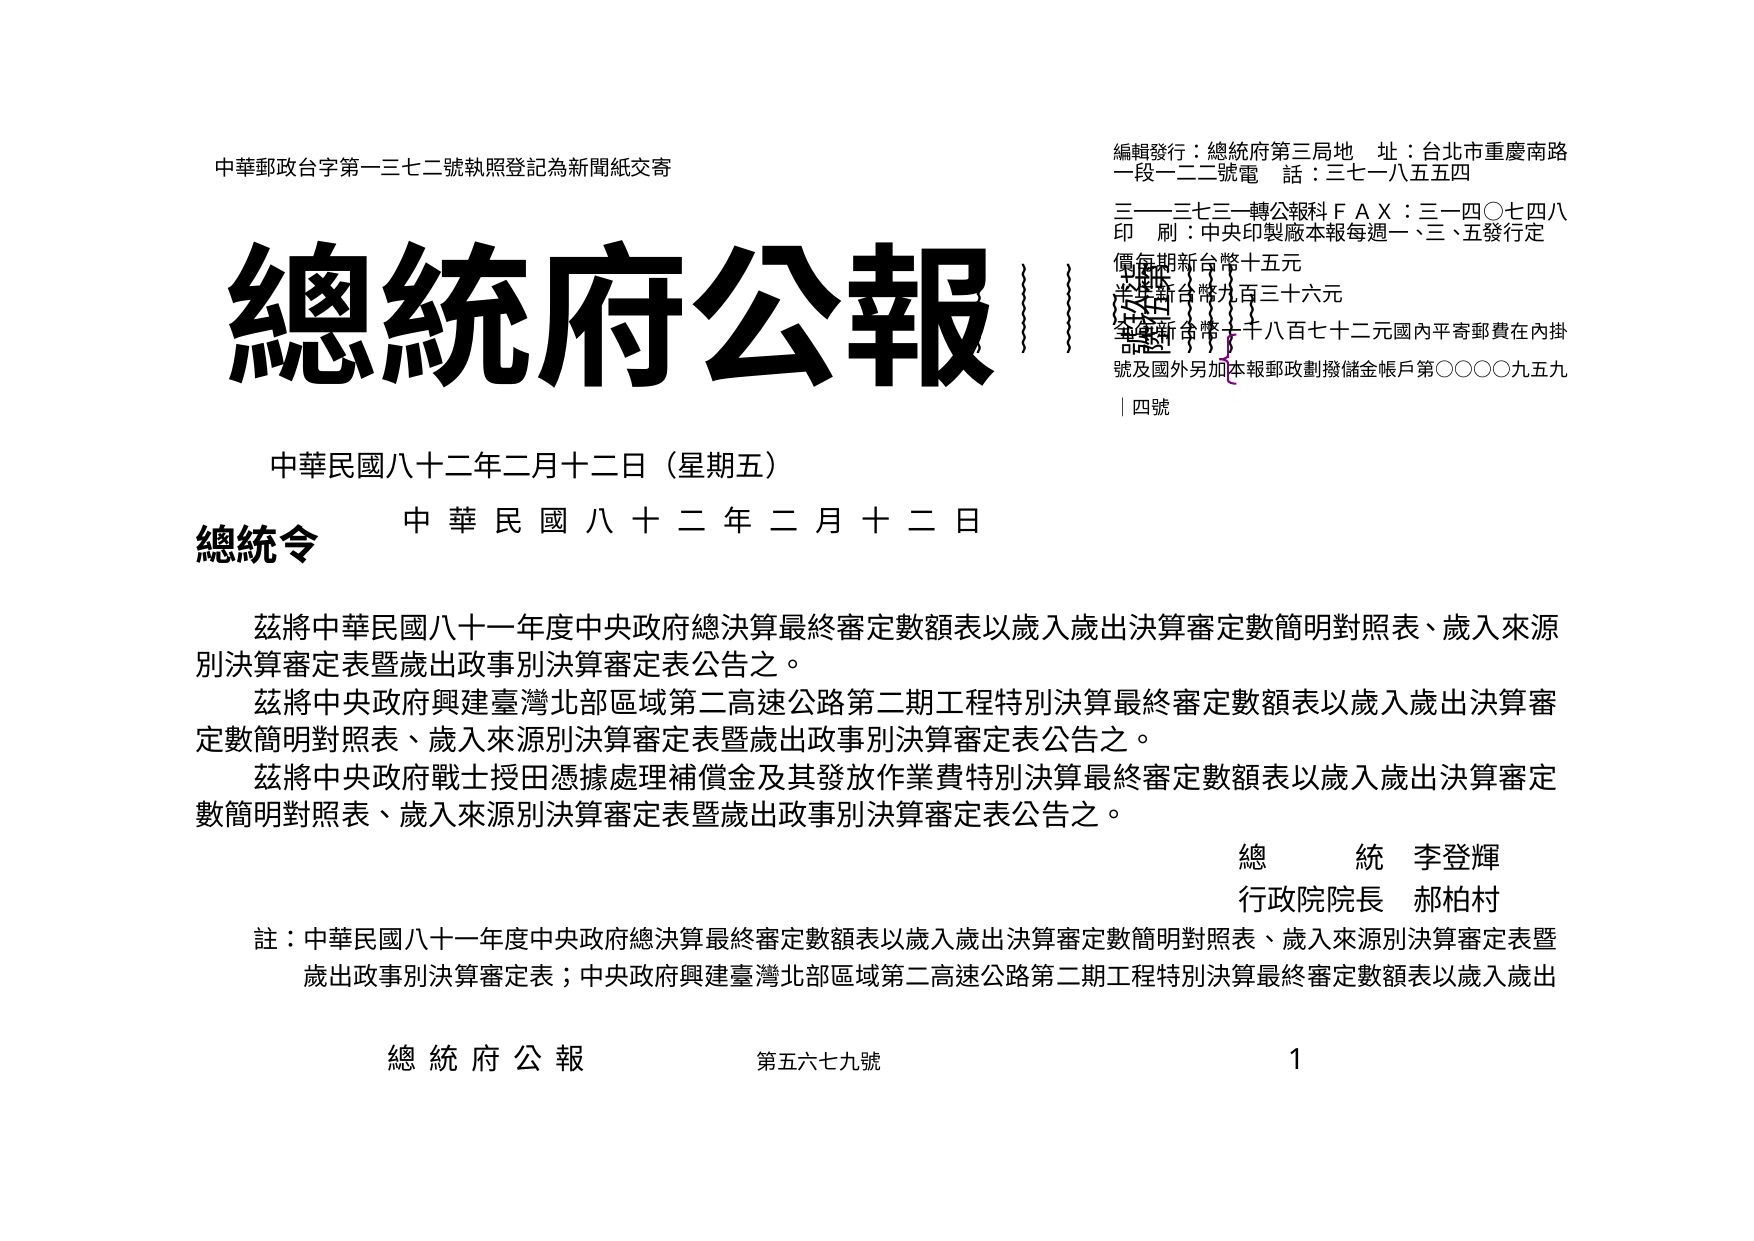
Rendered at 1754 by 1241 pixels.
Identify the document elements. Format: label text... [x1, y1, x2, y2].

text 註：中華民國八十一年度中央政府總決算最終審定數額表以歲入歲出決算審定數簡明對照表、歲入來源別決算審定表暨歲出政事別決算審定表；中央政府興建臺灣北部區域第二高速公路第二期工程特別決算最終審定數額表以歲入歲出 [253, 918, 1559, 993]
table_header 中華民國八十二年二月十二日 [399, 502, 986, 608]
text 茲將中央政府興建臺灣北部區域第二高速公路第二期工程特別決算最終審定數額表以歲入歲出決算審定數簡明對照表、歲入來源別決算審定表暨歲出政事別決算審定表公告之。 [195, 683, 1559, 758]
text 行政院院長 郝柏村 [195, 881, 1501, 918]
table_header 總統令 [192, 502, 399, 608]
text 茲將中央政府戰士授田憑據處理補償金及其發放作業費特別決算最終審定數額表以歲入歲出決算審定數簡明對照表、歲入來源別決算審定表暨歲出政事別決算審定表公告之。 [195, 758, 1559, 833]
text 茲將中華民國八十一年度中央政府總決算最終審定數額表以歲入歲出決算審定數簡明對照表、歲入來源別決算審定表暨歲出政事別決算審定表公告之。 [195, 608, 1559, 683]
text 總 統 李登輝 [195, 838, 1501, 876]
